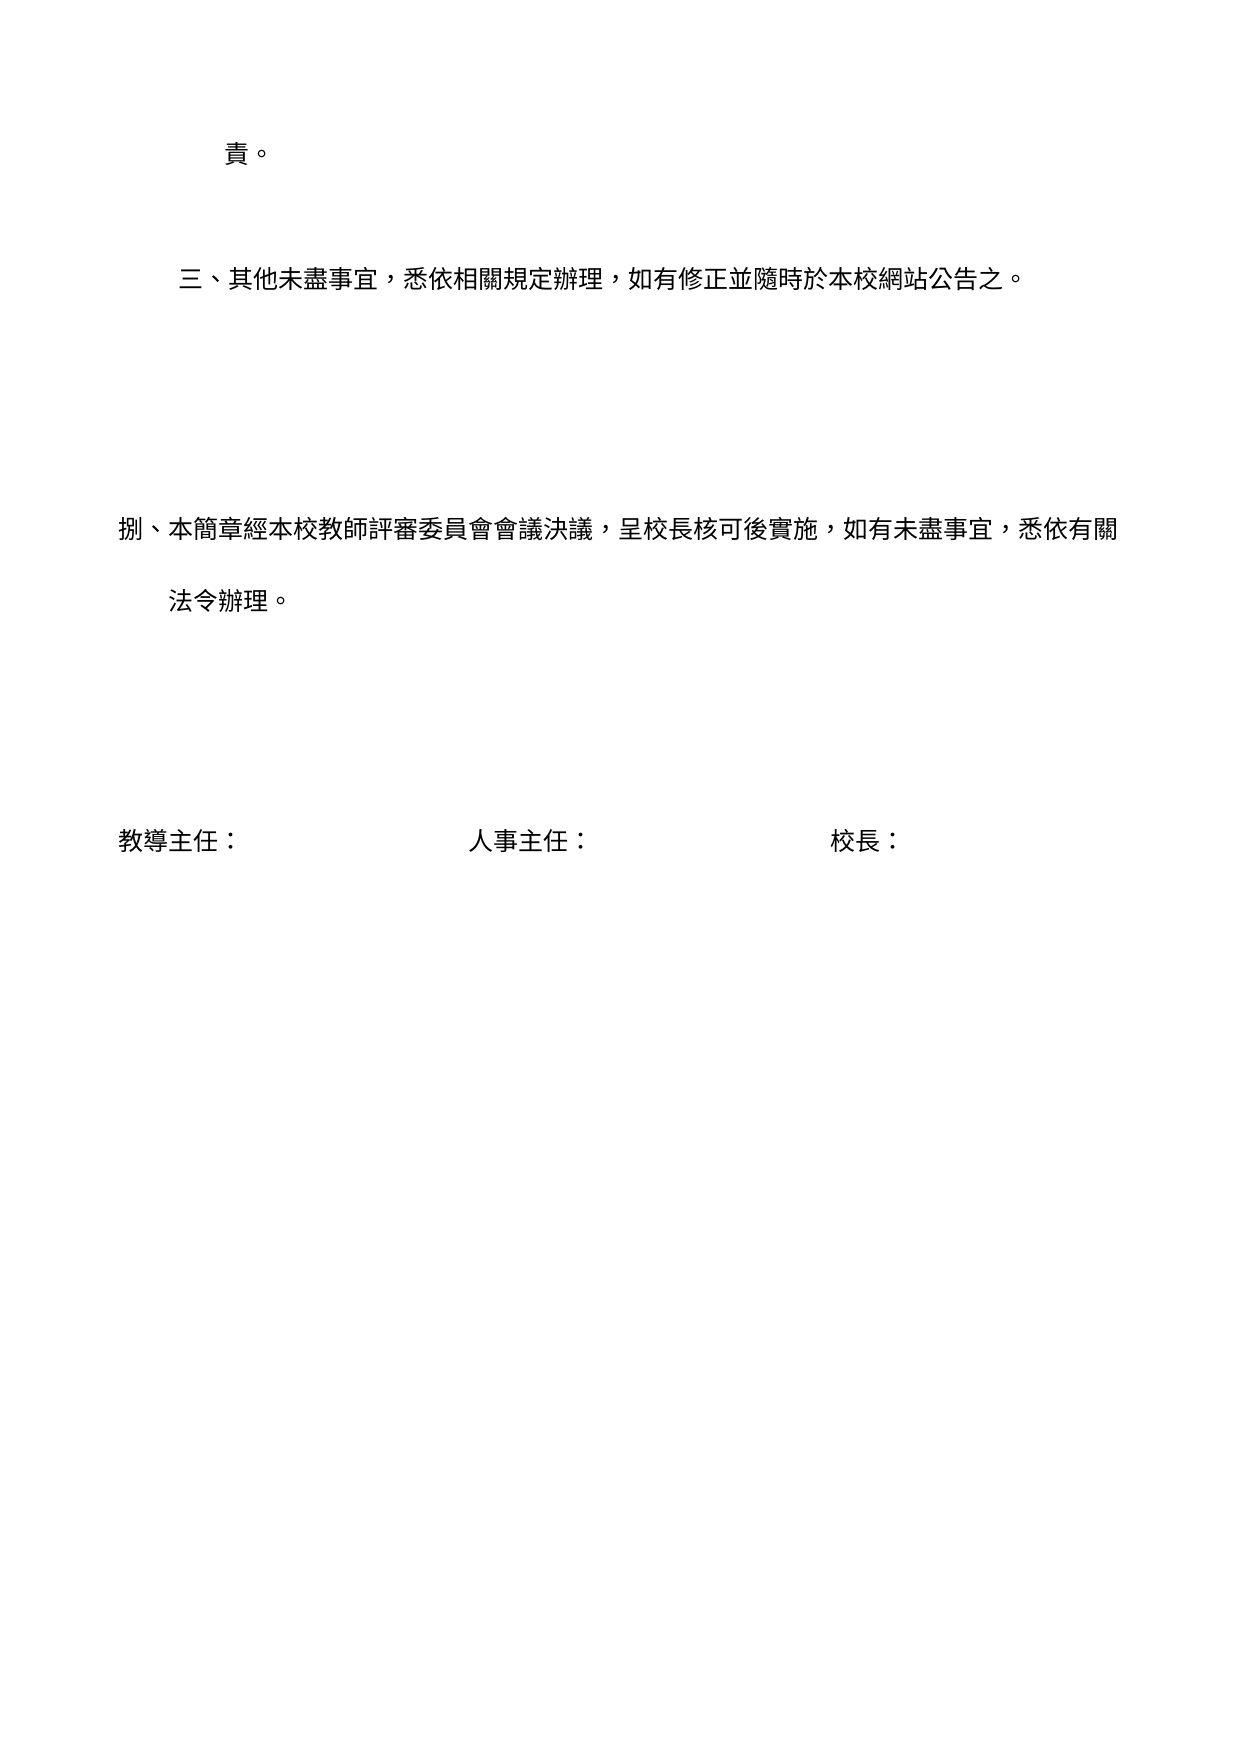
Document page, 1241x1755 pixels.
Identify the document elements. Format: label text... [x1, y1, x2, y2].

text 教導主任： 人事主任： 校長： [118, 798, 1122, 861]
text 三、其他未盡事宜，悉依相關規定辦理，如有修正並隨時於本校網站公告之。 [178, 236, 1122, 298]
text 捌、本簡章經本校教師評審委員會會議決議，呈校長核可後實施，如有未盡事宜，悉依有關法令辦理。 [118, 486, 1122, 620]
text 責。 [178, 111, 1122, 173]
